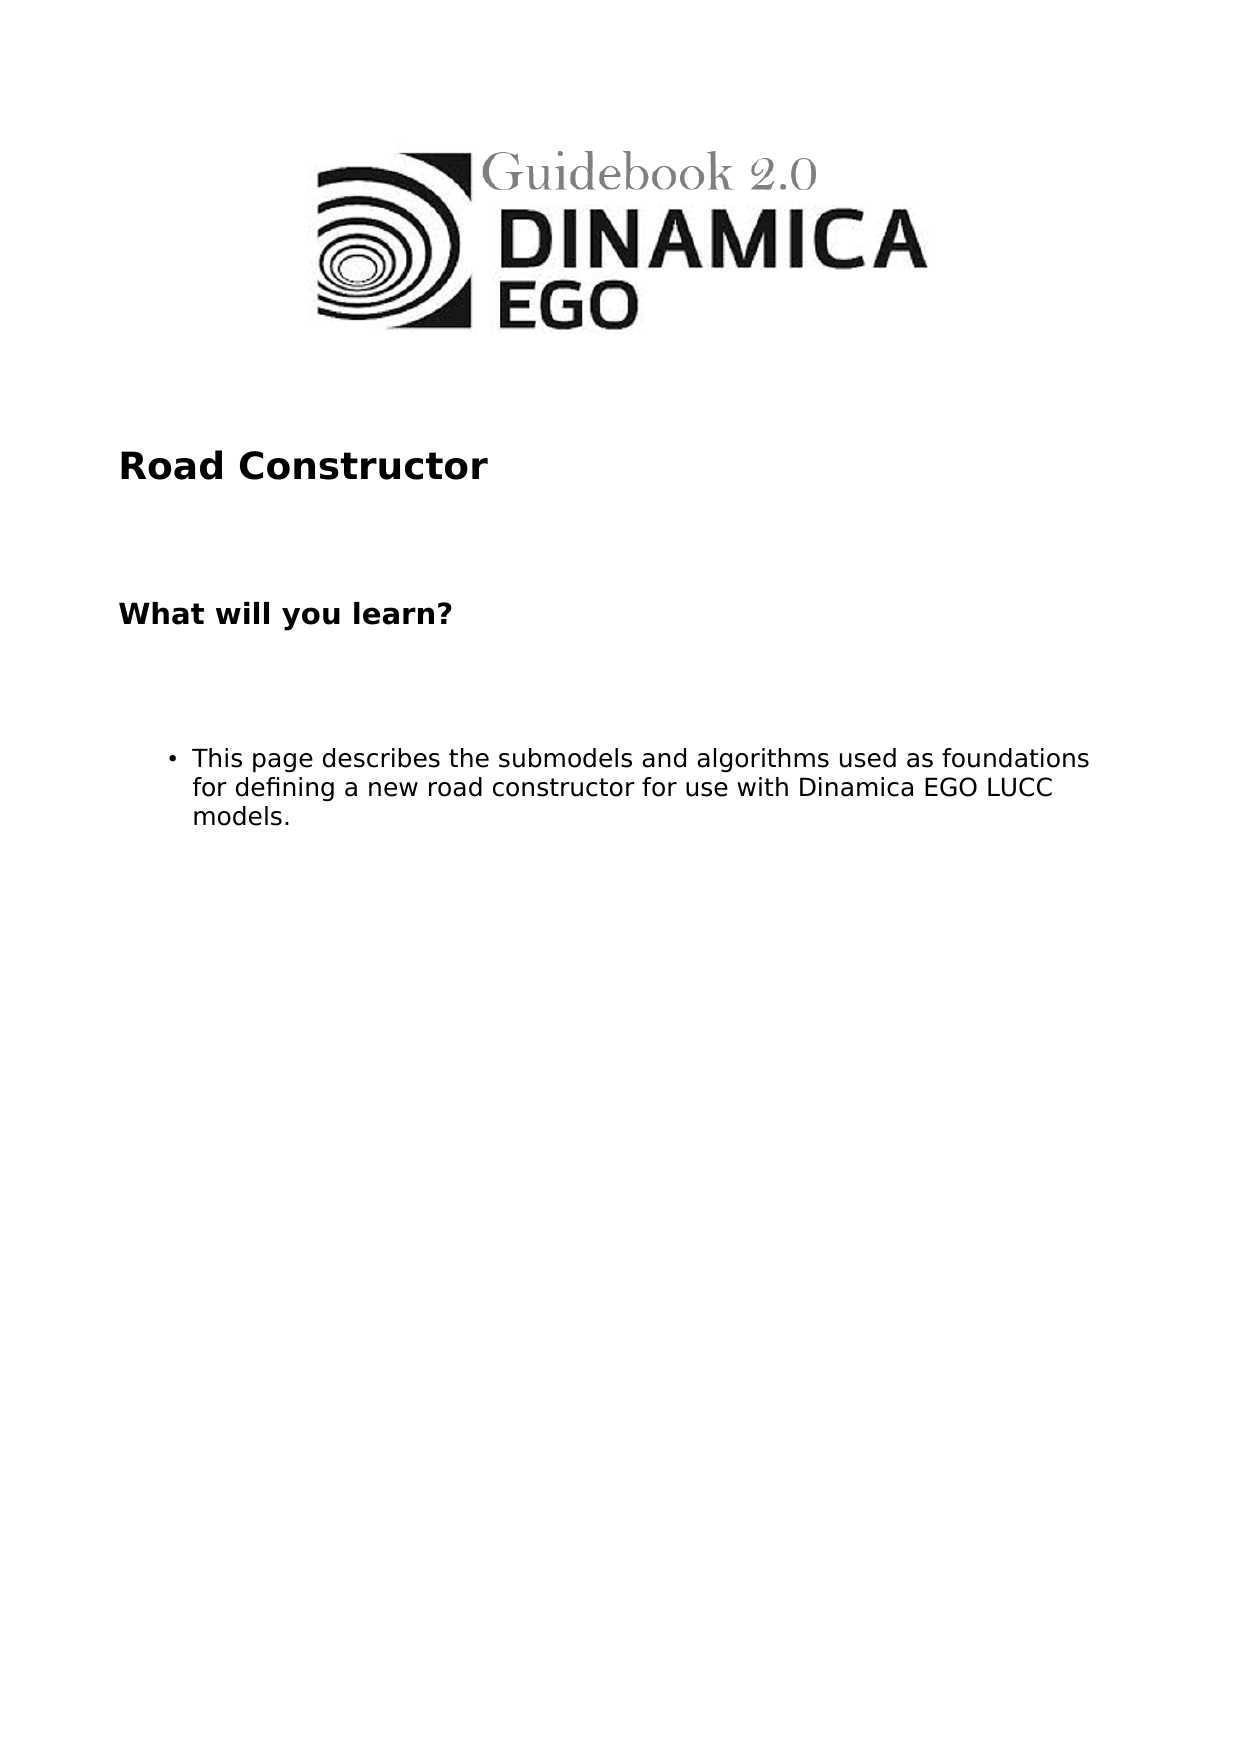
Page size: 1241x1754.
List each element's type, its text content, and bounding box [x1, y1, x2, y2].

subtitle Road Constructor [118, 445, 1122, 489]
picture [307, 118, 933, 350]
list This page describes the submodels and algorithms used as foundations for defining a new road constructor for use with Dinamica EGO LUCC models. [177, 744, 1122, 831]
subtitle What will you learn? [118, 597, 1122, 631]
